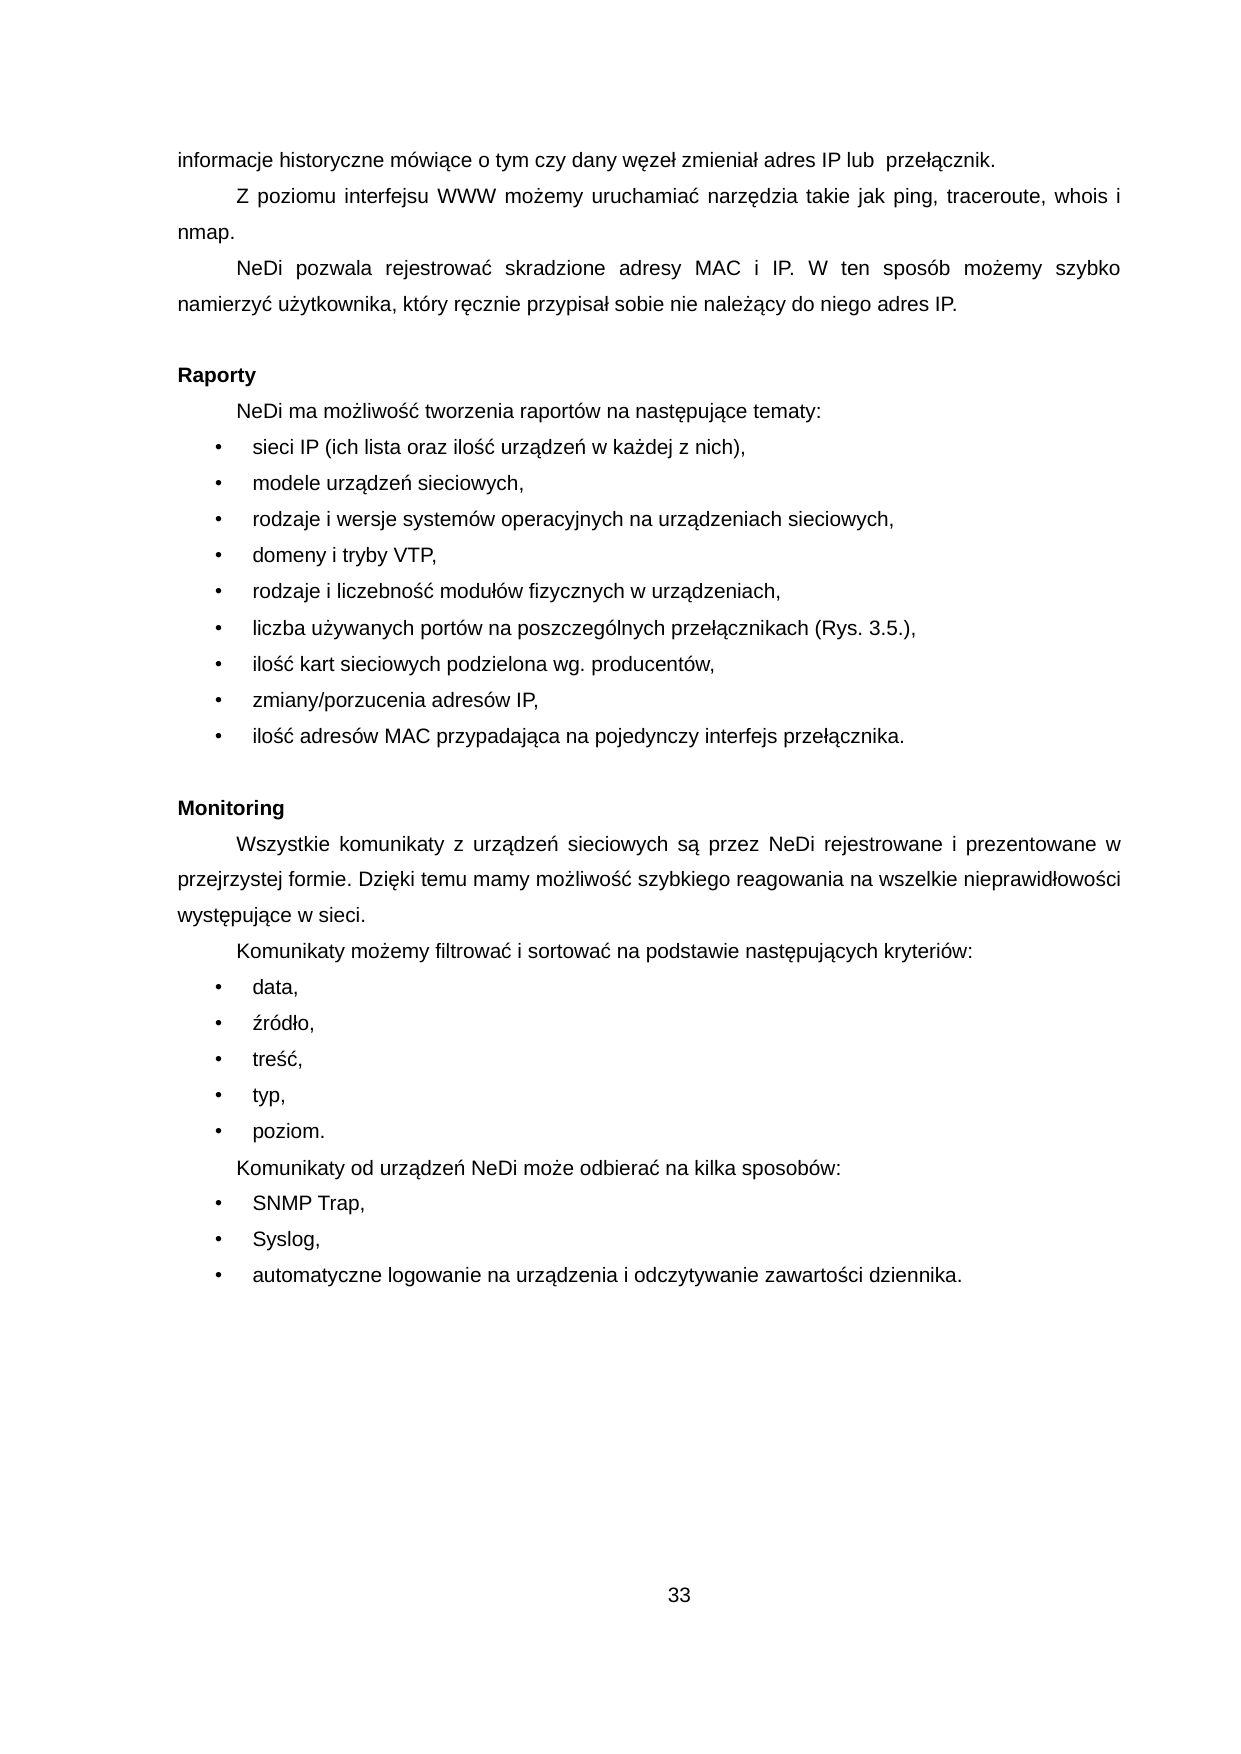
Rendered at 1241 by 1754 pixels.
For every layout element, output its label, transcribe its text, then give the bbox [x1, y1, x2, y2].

text Raporty [177, 363, 1122, 387]
list typ, [215, 1083, 1122, 1107]
text Z poziomu interfejsu WWW możemy uruchamiać narzędzia takie jak ping, traceroute, whois i nmap. [177, 183, 1122, 243]
list treść, [215, 1047, 1122, 1071]
list Syslog, [215, 1227, 1122, 1251]
list liczba używanych portów na poszczególnych przełącznikach (Rys. 3.5.), [215, 615, 1122, 639]
list automatyczne logowanie na urządzenia i odczytywanie zawartości dziennika. [215, 1263, 1122, 1287]
list ilość adresów MAC przypadająca na pojedynczy interfejs przełącznika. [215, 723, 1122, 747]
text NeDi ma możliwość tworzenia raportów na następujące tematy: [177, 399, 1122, 423]
list poziom. [215, 1119, 1122, 1143]
list rodzaje i liczebność modułów fizycznych w urządzeniach, [215, 579, 1122, 603]
text NeDi pozwala rejestrować skradzione adresy MAC i IP. W ten sposób możemy szybko namierzyć użytkownika, który ręcznie przypisał sobie nie należący do niego adres IP. [177, 255, 1122, 315]
text informacje historyczne mówiące o tym czy dany węzeł zmieniał adres IP lub przełącznik. [177, 148, 1122, 172]
list data, [215, 975, 1122, 999]
text Wszystkie komunikaty z urządzeń sieciowych są przez NeDi rejestrowane i prezentowane w przejrzystej formie. Dzięki temu mamy możliwość szybkiego reagowania na wszelkie nieprawidłowości występujące w sieci. [177, 831, 1122, 927]
list ilość kart sieciowych podzielona wg. producentów, [215, 651, 1122, 675]
text Komunikaty możemy filtrować i sortować na podstawie następujących kryteriów: [177, 939, 1122, 963]
list domeny i tryby VTP, [215, 543, 1122, 567]
list źródło, [215, 1011, 1122, 1035]
text Monitoring [177, 795, 1122, 819]
list sieci IP (ich lista oraz ilość urządzeń w każdej z nich), [215, 435, 1122, 459]
list rodzaje i wersje systemów operacyjnych na urządzeniach sieciowych, [215, 507, 1122, 531]
text Komunikaty od urządzeń NeDi może odbierać na kilka sposobów: [177, 1155, 1122, 1179]
list modele urządzeń sieciowych, [215, 471, 1122, 495]
list SNMP Trap, [215, 1191, 1122, 1215]
list zmiany/porzucenia adresów IP, [215, 687, 1122, 711]
